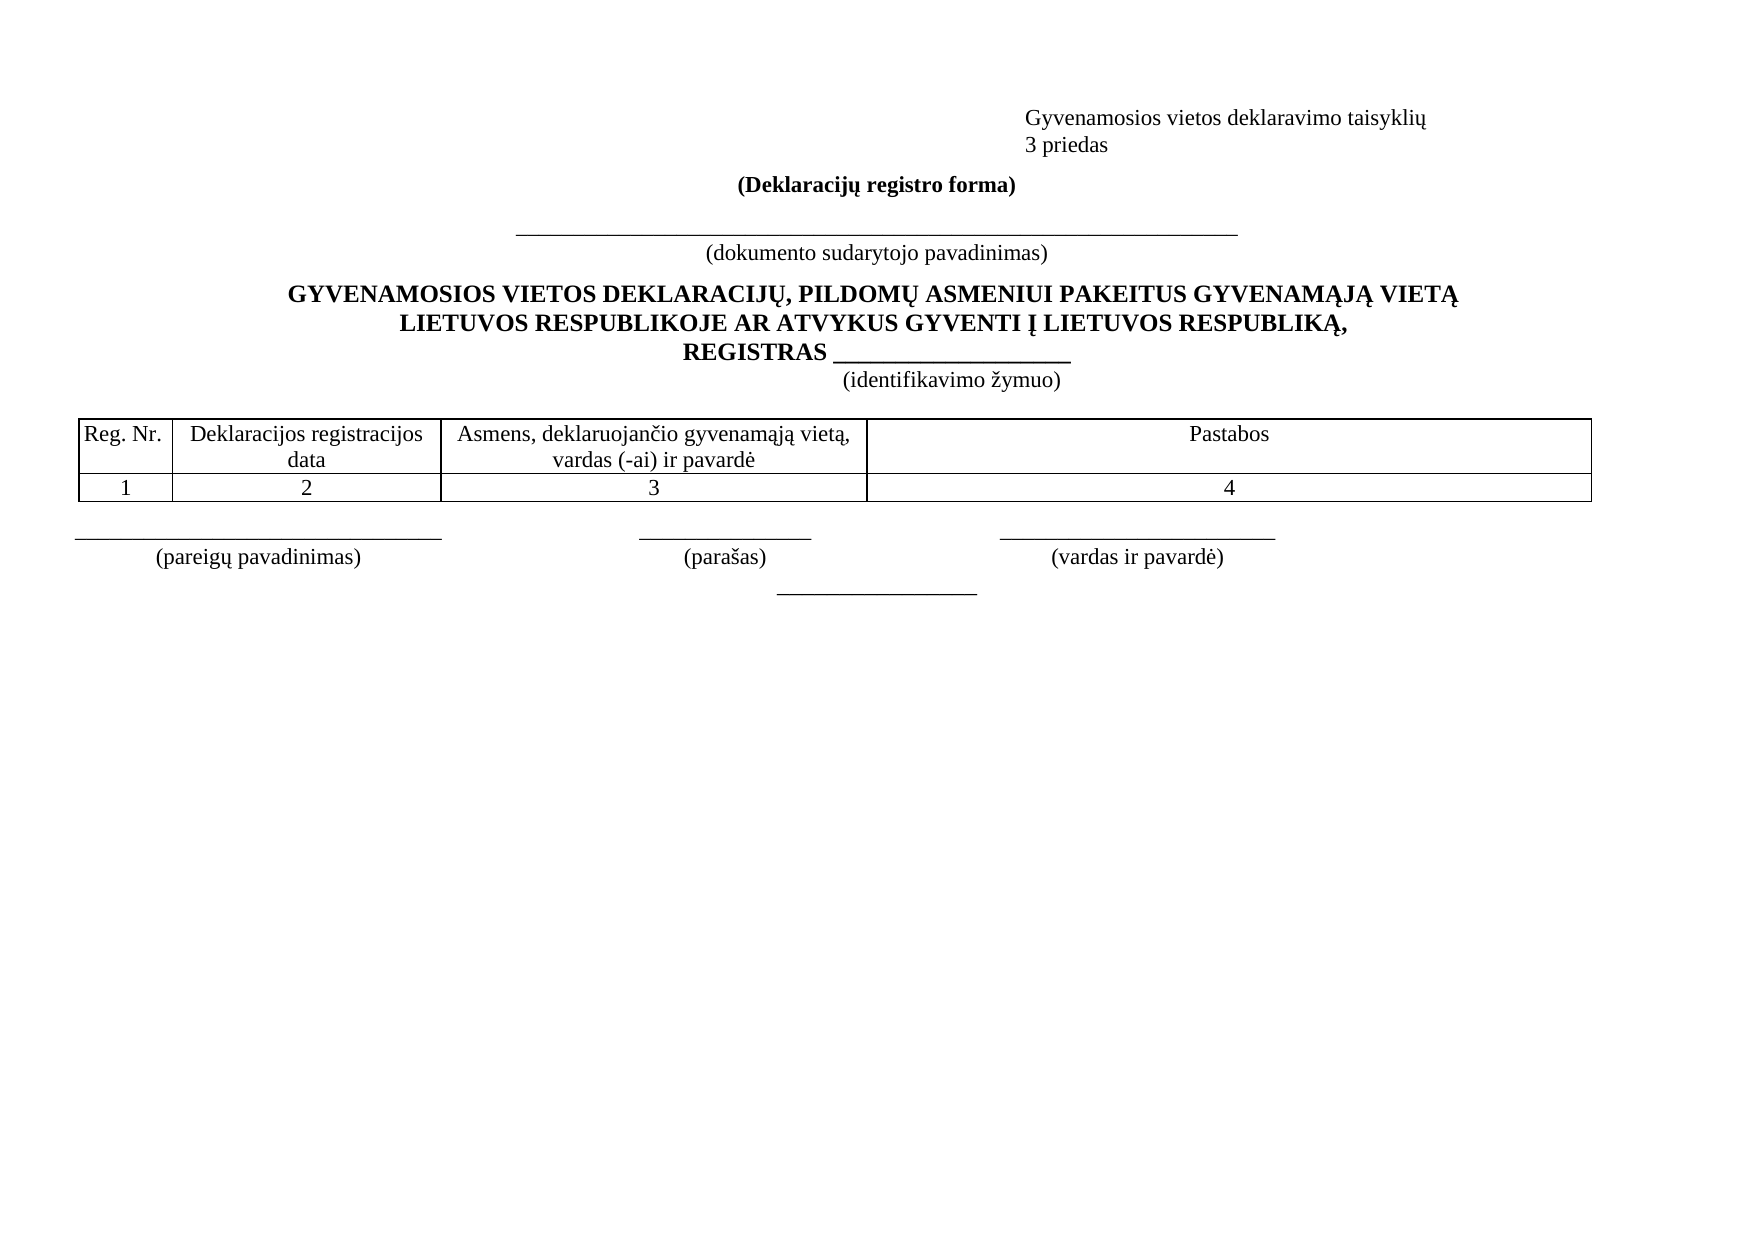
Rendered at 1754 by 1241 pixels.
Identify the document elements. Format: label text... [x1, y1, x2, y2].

text ________________________________ _______________ ________________________ [75, 516, 1678, 543]
text GYVENAMOSIOS VIETOS DEKLARACIJŲ, PILDOMŲ ASMENIUI PAKEITUS GYVENAMĄJĄ VIETĄ LIETUVOS RESPUBLIKOJE AR ATVYKUS GYVENTI Į LIETUVOS RESPUBLIKĄ, REGISTRAS ___________________ [75, 279, 1678, 366]
table_header Pastabos [868, 420, 1591, 473]
table_header Reg. Nr. [80, 420, 172, 473]
text ________________ [75, 569, 1678, 598]
text (dokumento sudarytojo pavadinimas) [75, 239, 1678, 265]
table_cell 1 [168, 474, 172, 501]
text (identifikavimo žymuo) [150, 366, 1678, 392]
text 3 priedas [1025, 131, 1678, 157]
table_cell 4 [1587, 474, 1591, 501]
text Gyvenamosios vietos deklaravimo taisyklių [1025, 104, 1678, 131]
text (Deklaracijų registro forma) [75, 172, 1678, 198]
text (pareigų pavadinimas) (parašas) (vardas ir pavardė) [156, 543, 1678, 569]
text _______________________________________________________________ [75, 212, 1678, 239]
